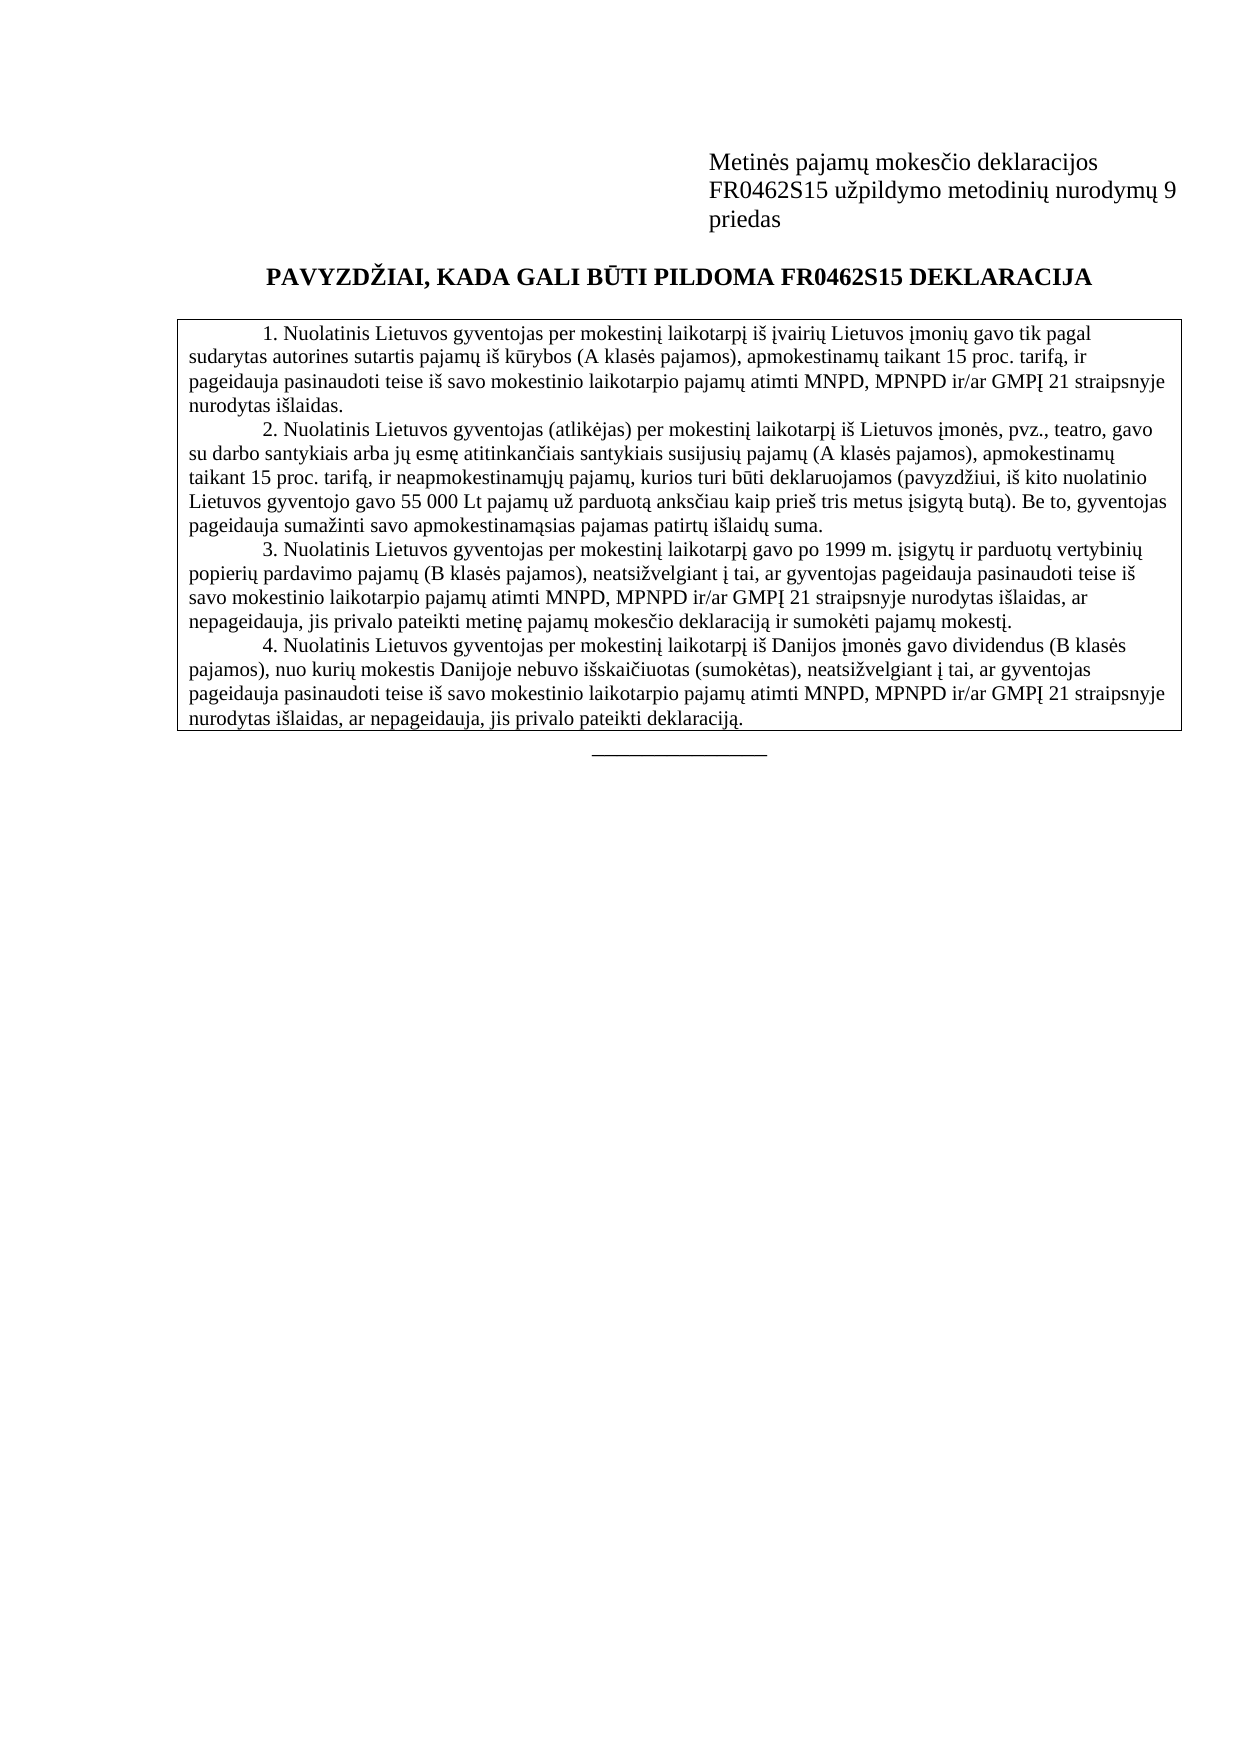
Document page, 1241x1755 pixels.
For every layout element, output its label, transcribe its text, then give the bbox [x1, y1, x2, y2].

text Metinės pajamų mokesčio deklaracijos [177, 147, 1181, 176]
text priedas [177, 204, 1181, 233]
table_header 1. Nuolatinis Lietuvos gyventojas per mokestinį laikotarpį iš įvairių Lietuvos įmonių gavo tik pagal sudarytas autorines sutartis pajamų iš kūrybos (A klasės pajamos), apmokestinamų taikant 15 proc. tarifą, ir pageidauja pasinaudoti teise iš savo mokestinio laikotarpio pajamų atimti MNPD, MPNPD ir/ar GMPĮ 21 straipsnyje nurodytas išlaidas. 2. Nuolatinis Lietuvos gyventojas (atlikėjas) per mokestinį laikotarpį iš Lietuvos įmonės, pvz., teatro, gavo su darbo santykiais arba jų esmę atitinkančiais santykiais susijusių pajamų (A klasės pajamos), apmokestinamų taikant 15 proc. tarifą, ir neapmokestinamųjų pajamų, kurios turi būti deklaruojamos (pavyzdžiui, iš kito nuolatinio Lietuvos gyventojo gavo 55 000 Lt pajamų už parduotą anksčiau kaip prieš tris metus įsigytą butą). Be to, gyventojas pageidauja sumažinti savo apmokestinamąsias pajamas patirtų išlaidų suma. 3. Nuolatinis Lietuvos gyventojas per mokestinį laikotarpį gavo po 1999 m. įsigytų ir parduotų vertybinių popierių pardavimo pajamų (B klasės pajamos), neatsižvelgiant į tai, ar gyventojas pageidauja pasinaudoti teise iš savo mokestinio laikotarpio pajamų atimti MNPD, MPNPD ir/ar GMPĮ 21 straipsnyje nurodytas išlaidas, ar nepageidauja, jis privalo pateikti metinę pajamų mokesčio deklaraciją ir sumokėti pajamų mokestį. 4. Nuolatinis Lietuvos gyventojas per mokestinį laikotarpį iš Danijos įmonės gavo dividendus (B klasės pajamos), nuo kurių mokestis Danijoje nebuvo išskaičiuotas (sumokėtas), neatsižvelgiant į tai, ar gyventojas pageidauja pasinaudoti teise iš savo mokestinio laikotarpio pajamų atimti MNPD, MPNPD ir/ar GMPĮ 21 straipsnyje nurodytas išlaidas, ar nepageidauja, jis privalo pateikti deklaraciją. [178, 320, 1181, 729]
text ______________ [177, 731, 1181, 759]
text FR0462S15 užpildymo metodinių nurodymų 9 [177, 176, 1181, 204]
text PAVYZDŽIAI, KADA GALI BŪTI PILDOMA FR0462S15 DEKLARACIJA [177, 262, 1181, 291]
